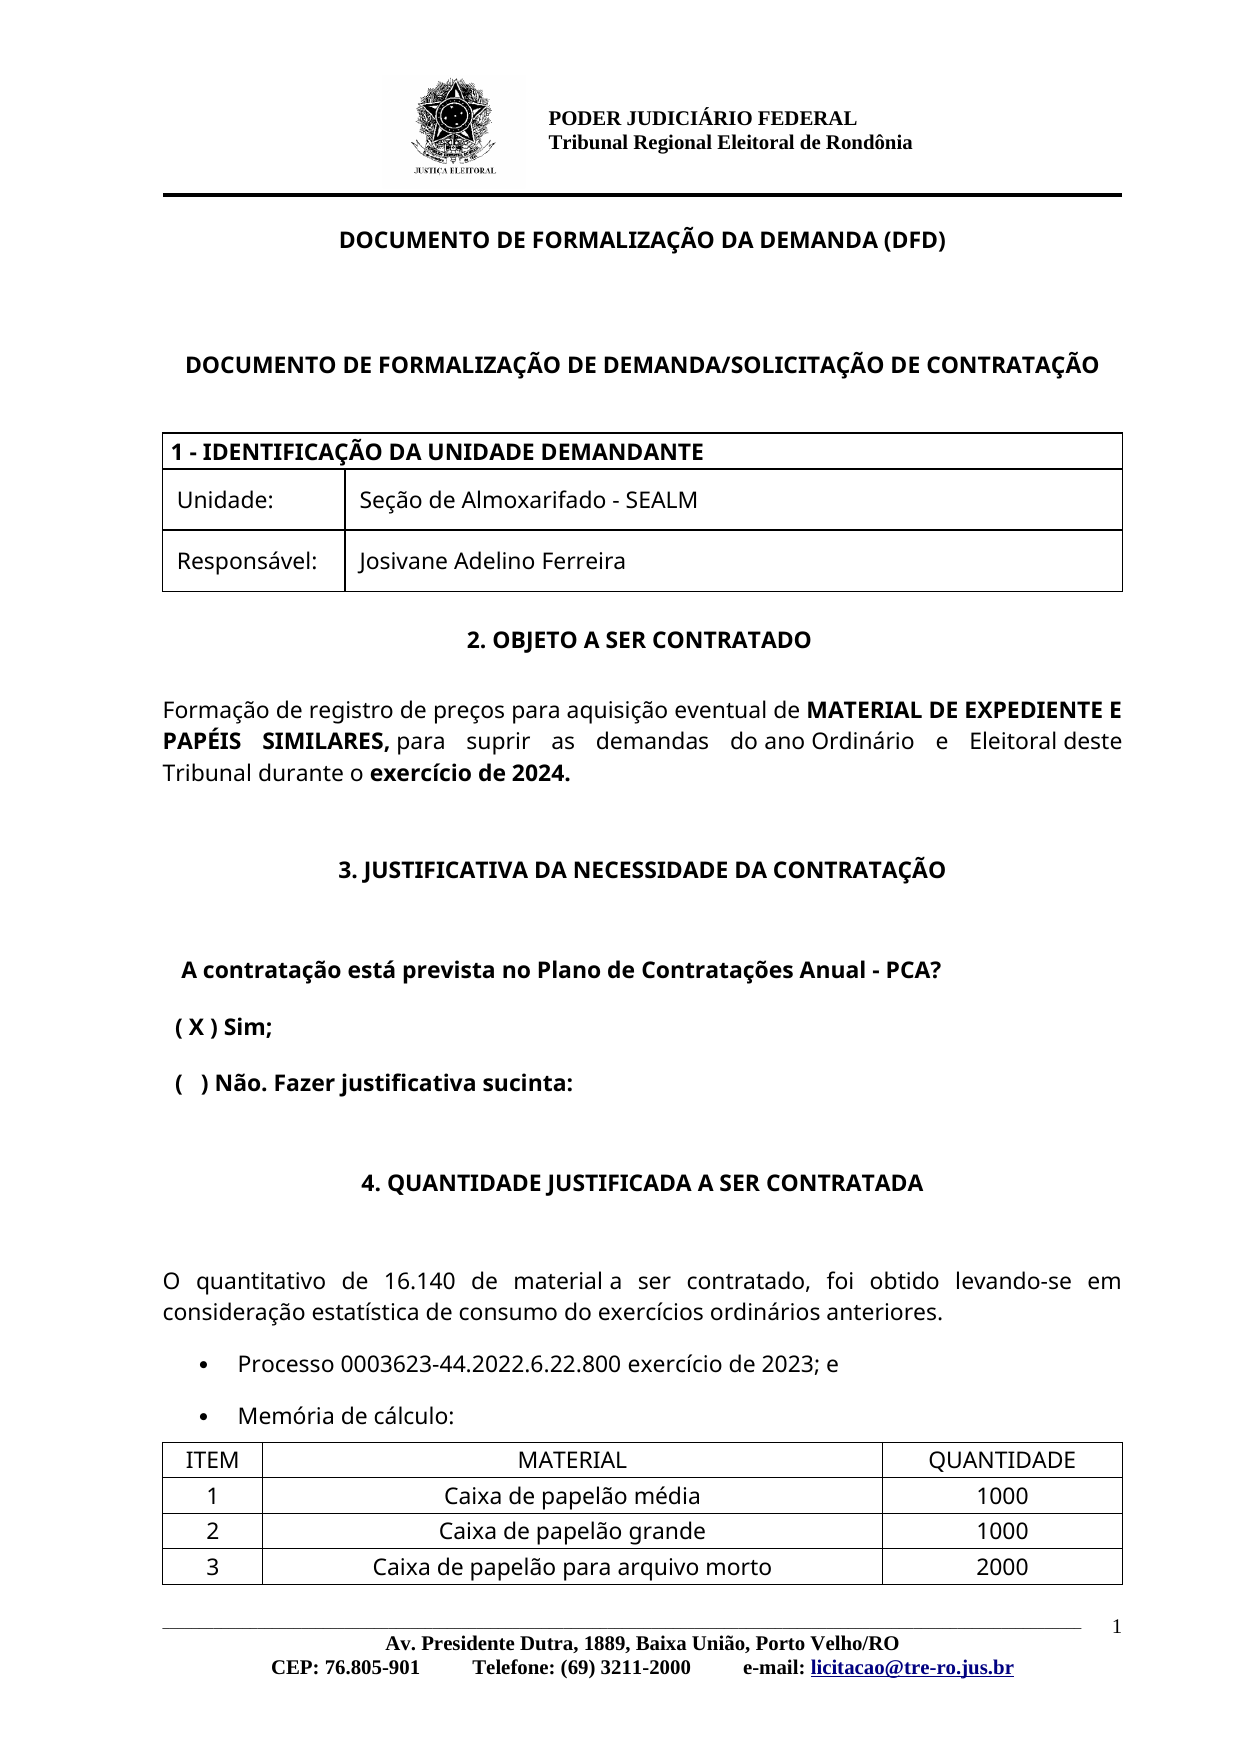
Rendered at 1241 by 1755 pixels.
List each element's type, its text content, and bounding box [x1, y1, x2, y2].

text 3. JUSTIFICATIVA DA NECESSIDADE DA CONTRATAÇÃO [169, 854, 1116, 886]
table_cell Caixa de papelão média [263, 1478, 882, 1513]
table_header ITEM [163, 1443, 262, 1477]
table_header MATERIAL [263, 1443, 882, 1477]
table_cell Caixa de papelão grande [263, 1514, 882, 1548]
text O quantitativo de 16.140 de material a ser contratado, foi obtido levando-se em consideração estatística de consumo do exercícios ordinários anteriores. [162, 1265, 1122, 1327]
table_cell 2 [163, 1514, 262, 1548]
table_cell Unidade: [163, 470, 344, 529]
table_cell Seção de Almoxarifado - SEALM [346, 470, 1122, 529]
text 2. OBJETO A SER CONTRATADO [162, 623, 1116, 683]
table_cell 1000 [883, 1514, 1122, 1548]
table_cell Caixa de papelão para arquivo morto [263, 1549, 882, 1583]
table_cell Josivane Adelino Ferreira [346, 531, 1122, 591]
list Processo 0003623-44.2022.6.22.800 exercício de 2023; e [200, 1348, 1122, 1379]
table_cell 2000 [883, 1549, 1122, 1583]
table_cell 3 [163, 1549, 262, 1583]
table_cell Responsável: [163, 531, 344, 591]
table_cell 1 [163, 1478, 262, 1513]
text Formação de registro de preços para aquisição eventual de MATERIAL DE EXPEDIENTE E PAPÉIS SIMILARES, para suprir as demandas do ano Ordinário e Eleitoral deste Tribunal durante o exercício de 2024. [162, 694, 1122, 788]
text A contratação está prevista no Plano de Contratações Anual - PCA? [175, 954, 1110, 986]
text DOCUMENTO DE FORMALIZAÇÃO DA DEMANDA (DFD) [162, 224, 1122, 255]
table_header QUANTIDADE [883, 1443, 1122, 1477]
table_cell 1000 [883, 1478, 1122, 1513]
text ( ) Não. Fazer justificativa sucinta: [175, 1067, 1110, 1098]
text ( X ) Sim; [175, 1011, 1110, 1042]
text DOCUMENTO DE FORMALIZAÇÃO DE DEMANDA/SOLICITAÇÃO DE CONTRATAÇÃO [169, 349, 1116, 380]
list Memória de cálculo: [200, 1400, 1122, 1431]
text 4. QUANTIDADE JUSTIFICADA A SER CONTRATADA [169, 1167, 1116, 1198]
table_header 1 - IDENTIFICAÇÃO DA UNIDADE DEMANDANTE [163, 434, 1122, 468]
